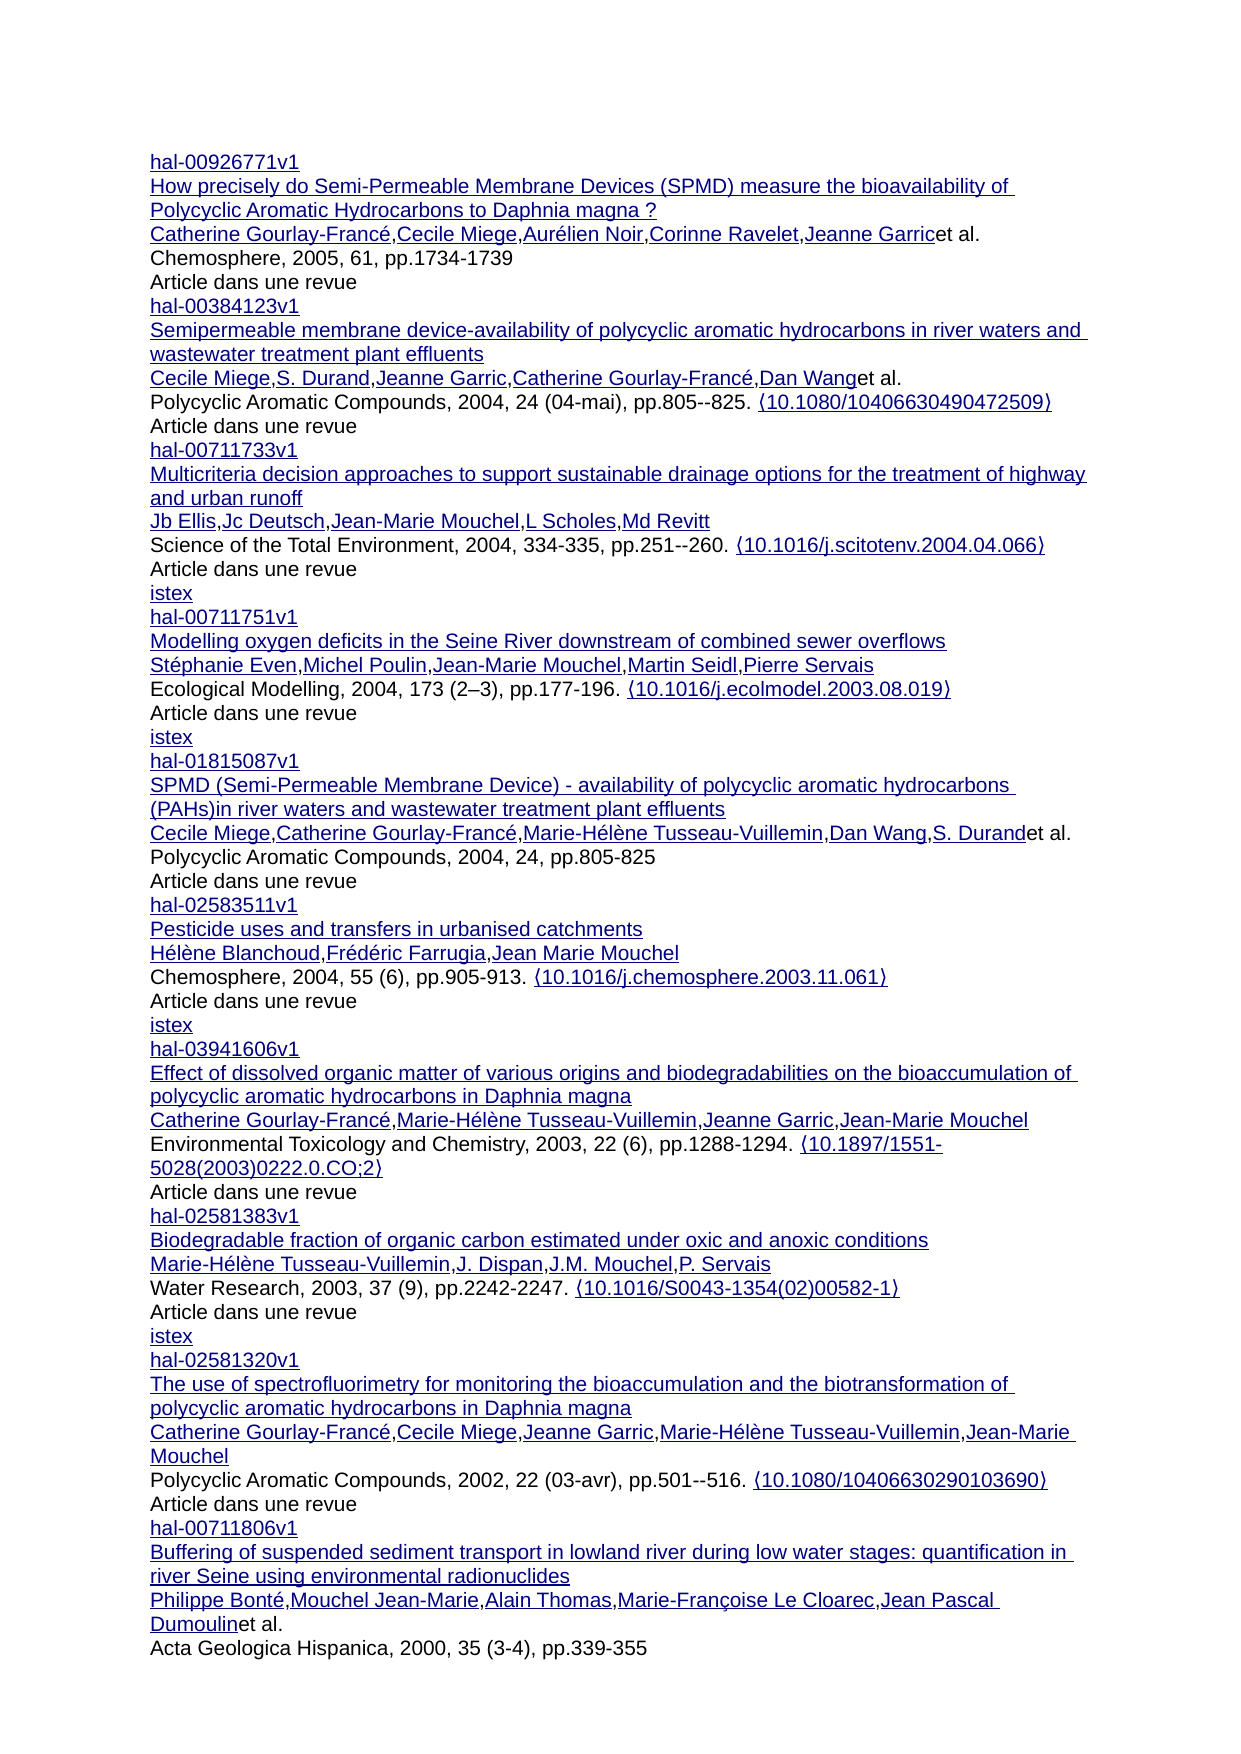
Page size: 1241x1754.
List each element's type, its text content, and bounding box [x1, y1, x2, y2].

table_cell hal-00926771v1 [150, 150, 1090, 174]
table_cell SPMD (Semi-Permeable Membrane Device) - availability of polycyclic aromatic hydrocarbons (PAHs)in river waters and wastewater treatment plant effluents Cecile Miege,Catherine Gourlay-Francé,Marie-Hélène Tusseau-Vuillemin,Dan Wang,S. Durandet al. Polycyclic Aromatic Compounds, 2004, 24, pp.805-825 Article dans une revue hal-02583511v1 [150, 773, 1090, 917]
table_cell Biodegradable fraction of organic carbon estimated under oxic and anoxic conditions Marie-Hélène Tusseau-Vuillemin,J. Dispan,J.M. Mouchel,P. Servais Water Research, 2003, 37 (9), pp.2242-2247. ⟨10.1016/S0043-1354(02)00582-1⟩ Article dans une revue istex hal-02581320v1 [150, 1228, 1090, 1372]
table_cell Multicriteria decision approaches to support sustainable drainage options for the treatment of highway and urban runoff Jb Ellis,Jc Deutsch,Jean-Marie Mouchel,L Scholes,Md Revitt Science of the Total Environment, 2004, 334-335, pp.251--260. ⟨10.1016/j.scitotenv.2004.04.066⟩ Article dans une revue istex hal-00711751v1 [150, 461, 1090, 629]
table_cell Pesticide uses and transfers in urbanised catchments Hélène Blanchoud,Frédéric Farrugia,Jean Marie Mouchel Chemosphere, 2004, 55 (6), pp.905-913. ⟨10.1016/j.chemosphere.2003.11.061⟩ Article dans une revue istex hal-03941606v1 [150, 917, 1090, 1060]
table_cell Semipermeable membrane device-availability of polycyclic aromatic hydrocarbons in river waters and wastewater treatment plant effluents Cecile Miege,S. Durand,Jeanne Garric,Catherine Gourlay-Francé,Dan Wanget al. Polycyclic Aromatic Compounds, 2004, 24 (04-mai), pp.805--825. ⟨10.1080/10406630490472509⟩ Article dans une revue hal-00711733v1 [150, 318, 1090, 461]
table_cell Modelling oxygen deficits in the Seine River downstream of combined sewer overflows Stéphanie Even,Michel Poulin,Jean-Marie Mouchel,Martin Seidl,Pierre Servais Ecological Modelling, 2004, 173 (2–3), pp.177-196. ⟨10.1016/j.ecolmodel.2003.08.019⟩ Article dans une revue istex hal-01815087v1 [150, 629, 1090, 773]
table_cell Buffering of suspended sediment transport in lowland river during low water stages: quantification in river Seine using environmental radionuclides Philippe Bonté,Mouchel Jean-Marie,Alain Thomas,Marie-Françoise Le Cloarec,Jean Pascal Dumoulinet al. Acta Geologica Hispanica, 2000, 35 (3-4), pp.339-355 [150, 1540, 1090, 1659]
table_cell The use of spectrofluorimetry for monitoring the bioaccumulation and the biotransformation of polycyclic aromatic hydrocarbons in Daphnia magna Catherine Gourlay-Francé,Cecile Miege,Jeanne Garric,Marie-Hélène Tusseau-Vuillemin,Jean-Marie Mouchel Polycyclic Aromatic Compounds, 2002, 22 (03-avr), pp.501--516. ⟨10.1080/10406630290103690⟩ Article dans une revue hal-00711806v1 [150, 1372, 1090, 1539]
table_cell Effect of dissolved organic matter of various origins and biodegradabilities on the bioaccumulation of polycyclic aromatic hydrocarbons in Daphnia magna Catherine Gourlay-Francé,Marie-Hélène Tusseau-Vuillemin,Jeanne Garric,Jean-Marie Mouchel Environmental Toxicology and Chemistry, 2003, 22 (6), pp.1288-1294. ⟨10.1897/1551-5028(2003)0222.0.CO;2⟩ Article dans une revue hal-02581383v1 [150, 1060, 1090, 1228]
table_cell How precisely do Semi-Permeable Membrane Devices (SPMD) measure the bioavailability of Polycyclic Aromatic Hydrocarbons to Daphnia magna ? Catherine Gourlay-Francé,Cecile Miege,Aurélien Noir,Corinne Ravelet,Jeanne Garricet al. Chemosphere, 2005, 61, pp.1734-1739 Article dans une revue hal-00384123v1 [150, 174, 1090, 318]
